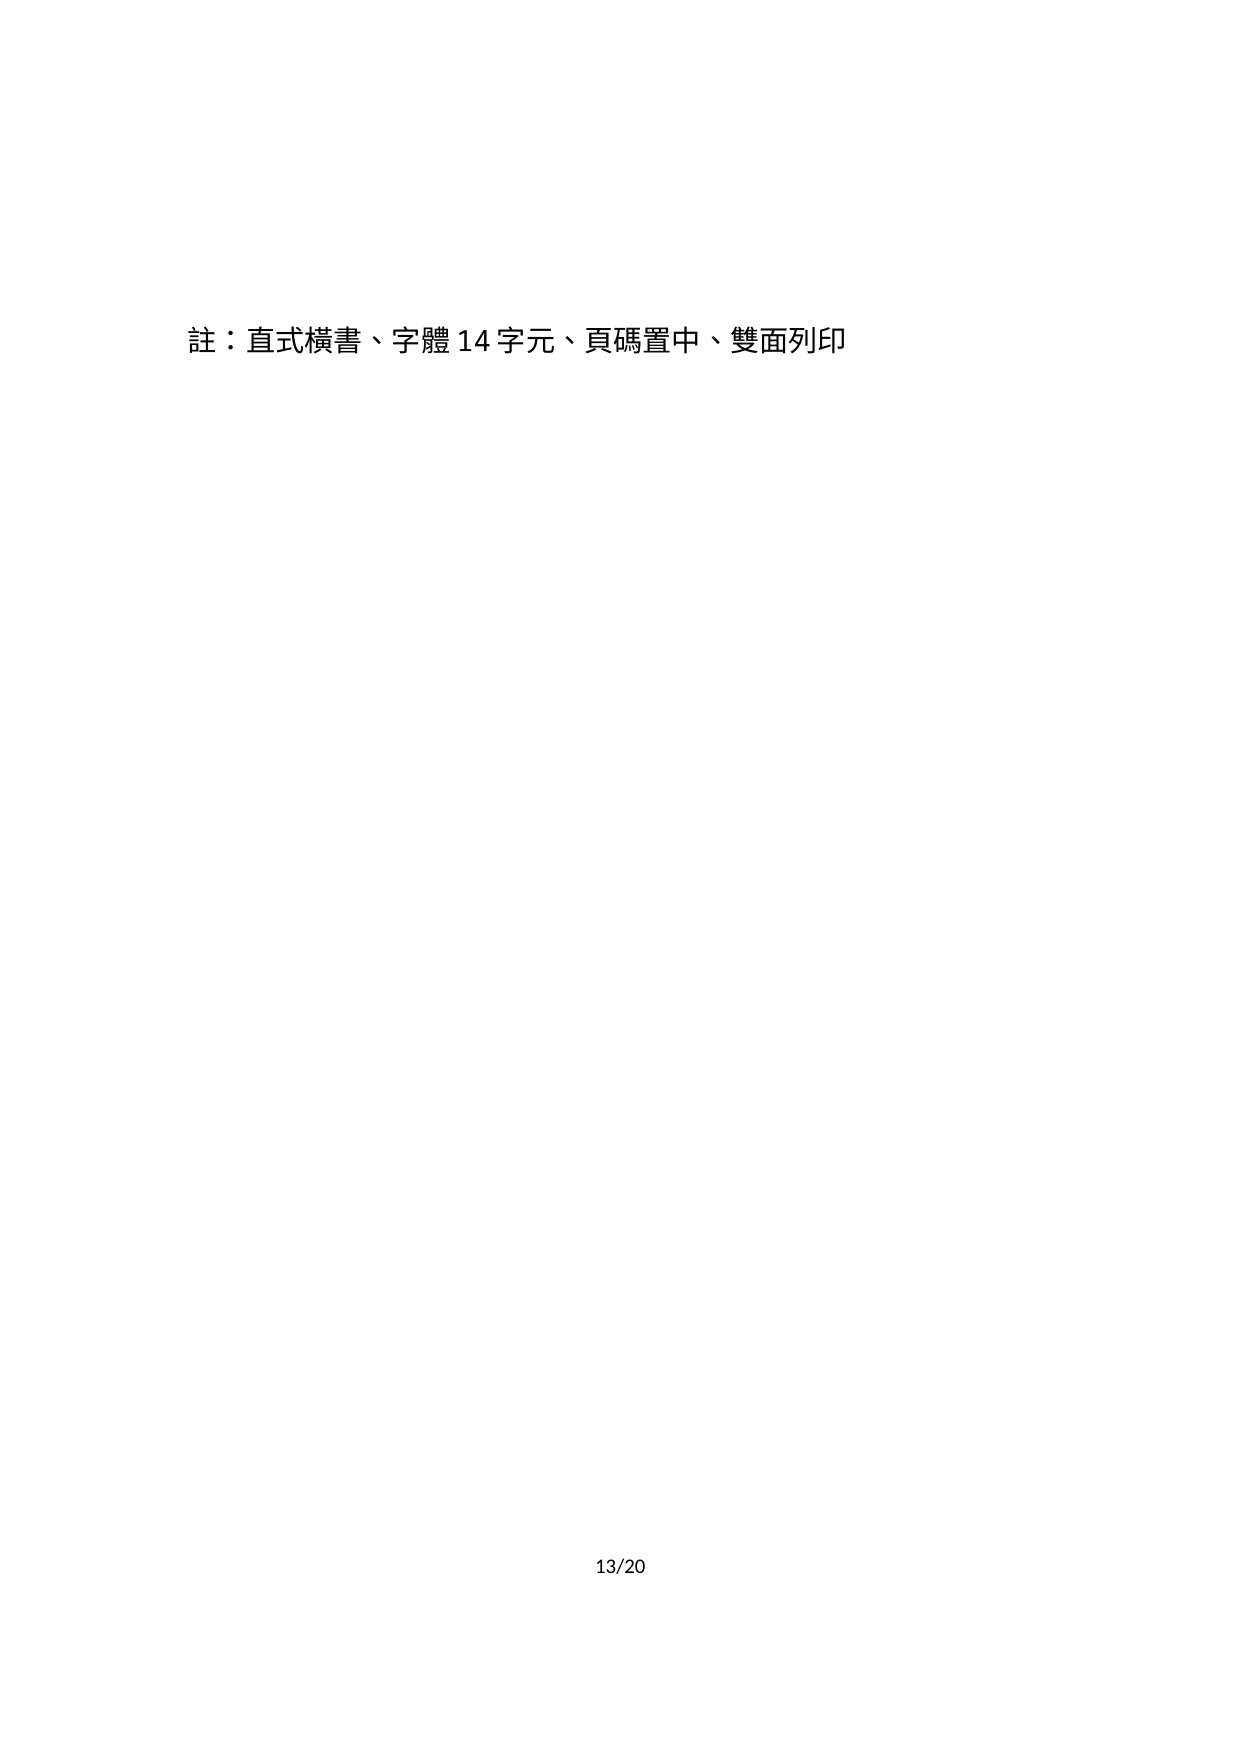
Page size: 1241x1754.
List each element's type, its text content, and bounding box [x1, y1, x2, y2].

text 註：直式橫書、字體14字元、頁碼置中、雙面列印 [187, 317, 1053, 360]
